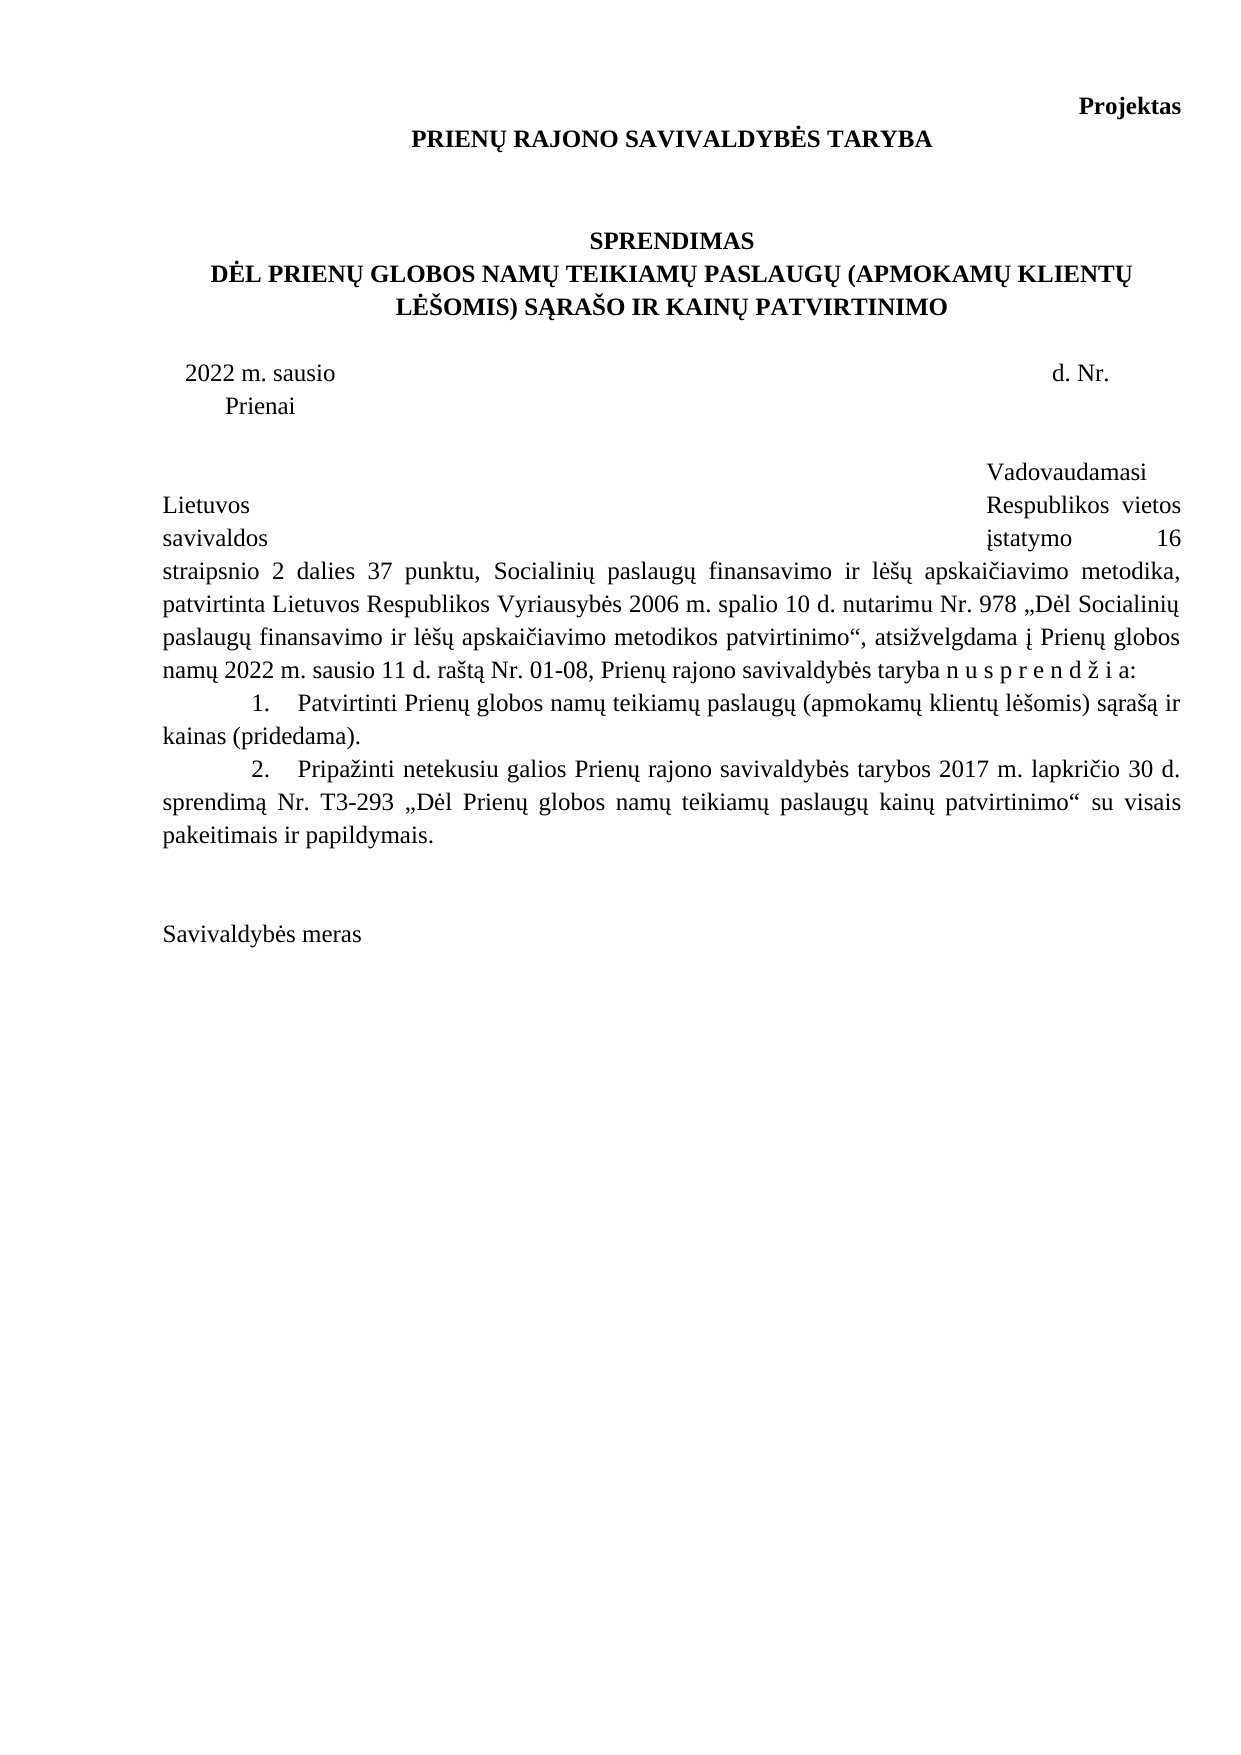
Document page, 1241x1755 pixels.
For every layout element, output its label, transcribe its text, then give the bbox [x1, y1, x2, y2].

text 2. Pripažinti netekusiu galios Prienų rajono savivaldybės tarybos 2017 m. lapkričio 30 d. sprendimą Nr. T3-293 „Dėl Prienų globos namų teikiamų paslaugų kainų patvirtinimo“ su visais pakeitimais ir papildymais. [162, 754, 1181, 849]
text DĖL PRIENŲ GLOBOS NAMŲ TEIKIAMŲ PASLAUGŲ (APMOKAMŲ KLIENTŲ LĖŠOMIS) SĄRAŠO IR KAINŲ PATVIRTINIMO [162, 259, 1181, 321]
text PRIENŲ RAJONO SAVIVALDYBĖS TARYBA [162, 124, 1181, 153]
text Projektas [162, 91, 1181, 120]
text Prienai [162, 391, 377, 420]
text Vadovaudamasi Lietuvos Respublikos vietos savivaldos įstatymo 16 straipsnio 2 dalies 37 punktu, Socialinių paslaugų finansavimo ir lėšų apskaičiavimo metodika, patvirtinta Lietuvos Respublikos Vyriausybės 2006 m. spalio 10 d. nutarimu Nr. 978 „Dėl Socialinių paslaugų finansavimo ir lėšų apskaičiavimo metodikos patvirtinimo“, atsižvelgdama į Prienų globos namų 2022 m. sausio 11 d. raštą Nr. 01-08, Prienų rajono savivaldybės taryba n u s p r e n d ž i a: [162, 457, 1181, 684]
text Savivaldybės meras [162, 919, 1181, 948]
text 1. Patvirtinti Prienų globos namų teikiamų paslaugų (apmokamų klientų lėšomis) sąrašą ir kainas (pridedama). [162, 688, 1181, 750]
text 2022 m. sausio [162, 358, 377, 387]
text [967, 391, 1181, 420]
subtitle SPRENDIMAS [162, 226, 1181, 254]
text d. Nr. [967, 358, 1181, 387]
